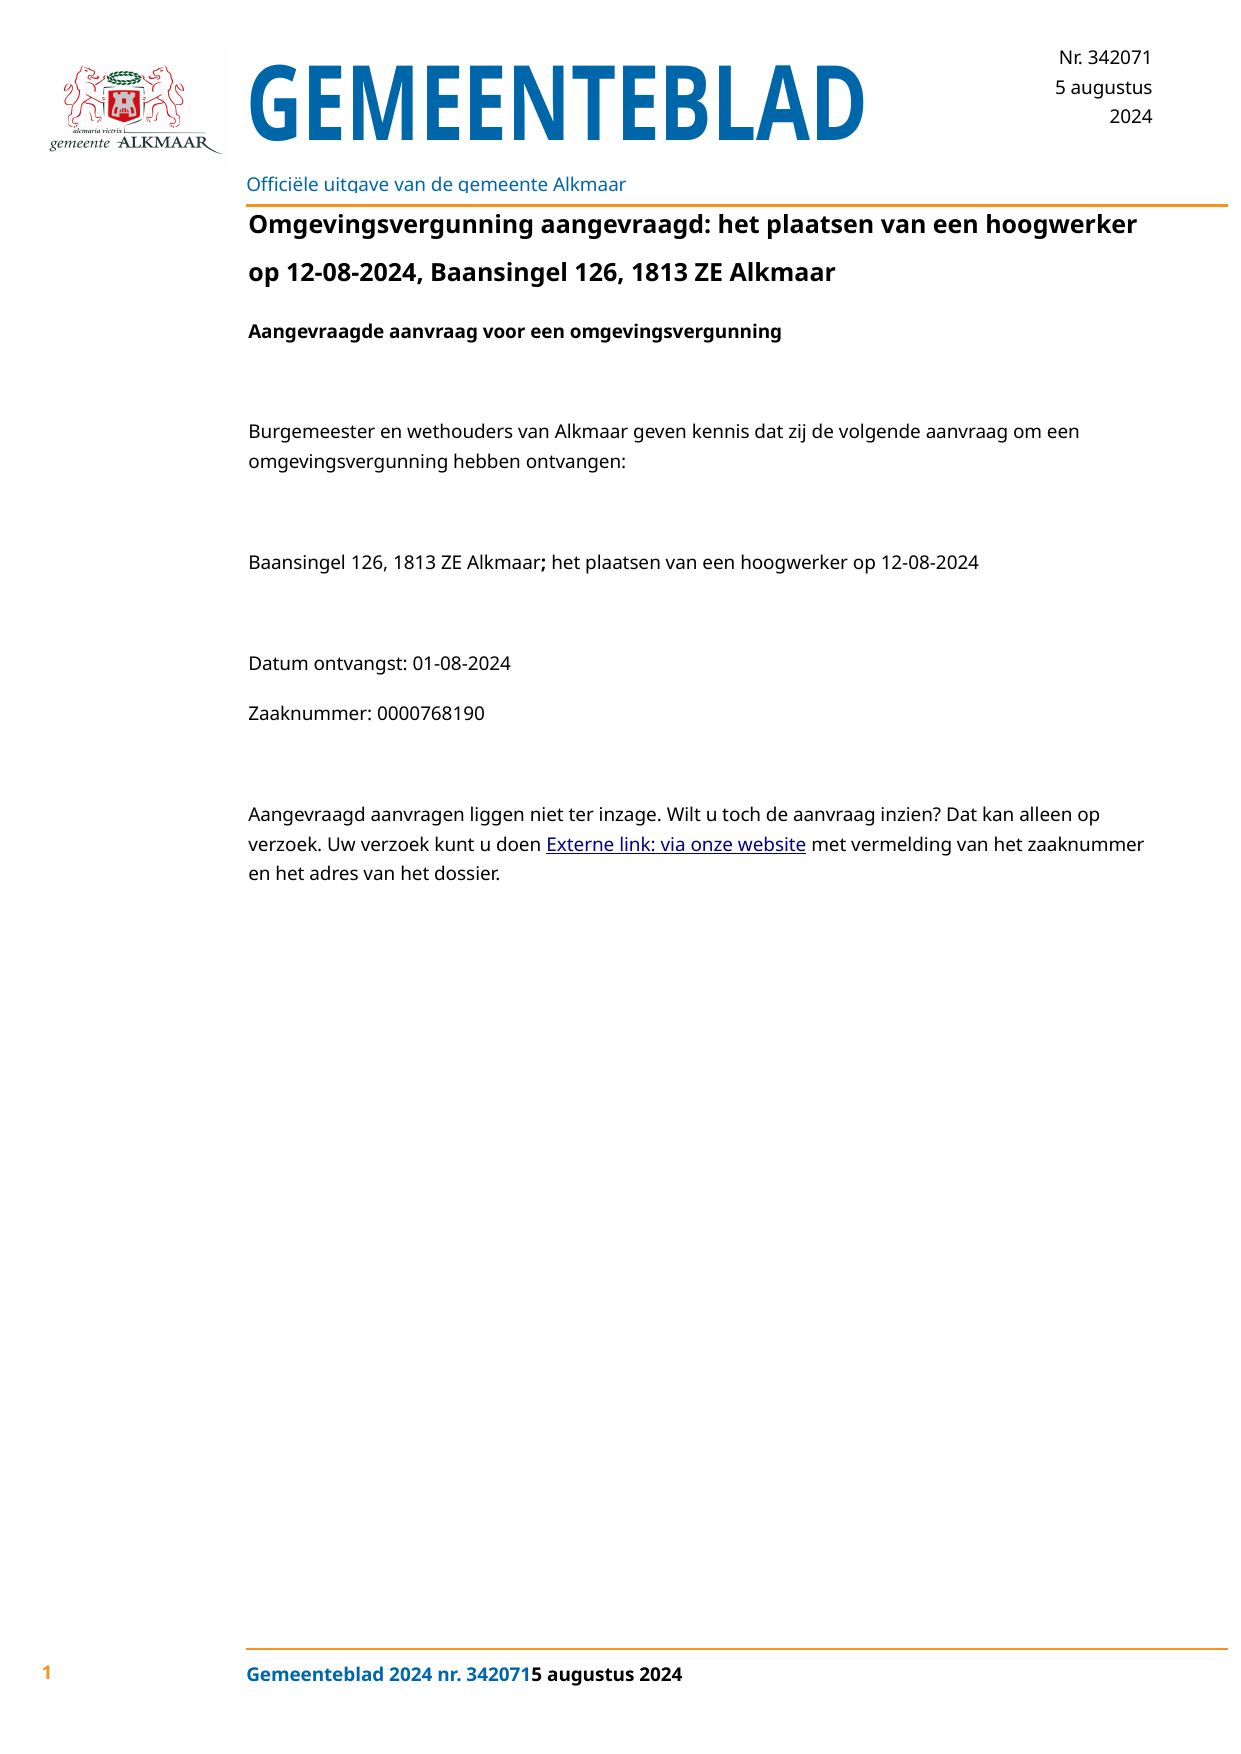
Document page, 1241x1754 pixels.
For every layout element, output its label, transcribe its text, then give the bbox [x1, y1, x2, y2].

picture [41, 47, 231, 172]
text Datum ontvangst: 01-08-2024 [248, 650, 1152, 676]
text Aangevraagd aanvragen liggen niet ter inzage. Wilt u toch de aanvraag inzien? Dat kan alleen op verzoek. Uw verzoek kunt u doen Externe link: via onze website met vermelding van het zaaknummer en het adres van het dossier. [248, 801, 1152, 886]
text Aangevraagde aanvraag voor een omgevingsvergunning [248, 318, 1152, 344]
text Baansingel 126, 1813 ZE Alkmaar; het plaatsen van een hoogwerker op 12-08-2024 [248, 549, 1152, 575]
text Zaaknummer: 0000768190 [248, 700, 1152, 726]
text Omgevingsvergunning aangevraagd: het plaatsen van een hoogwerker op 12-08-2024, Baansingel 126, 1813 ZE Alkmaar [248, 207, 1152, 288]
text Burgemeester en wethouders van Alkmaar geven kennis dat zij de volgende aanvraag om een omgevingsvergunning hebben ontvangen: [248, 419, 1152, 474]
